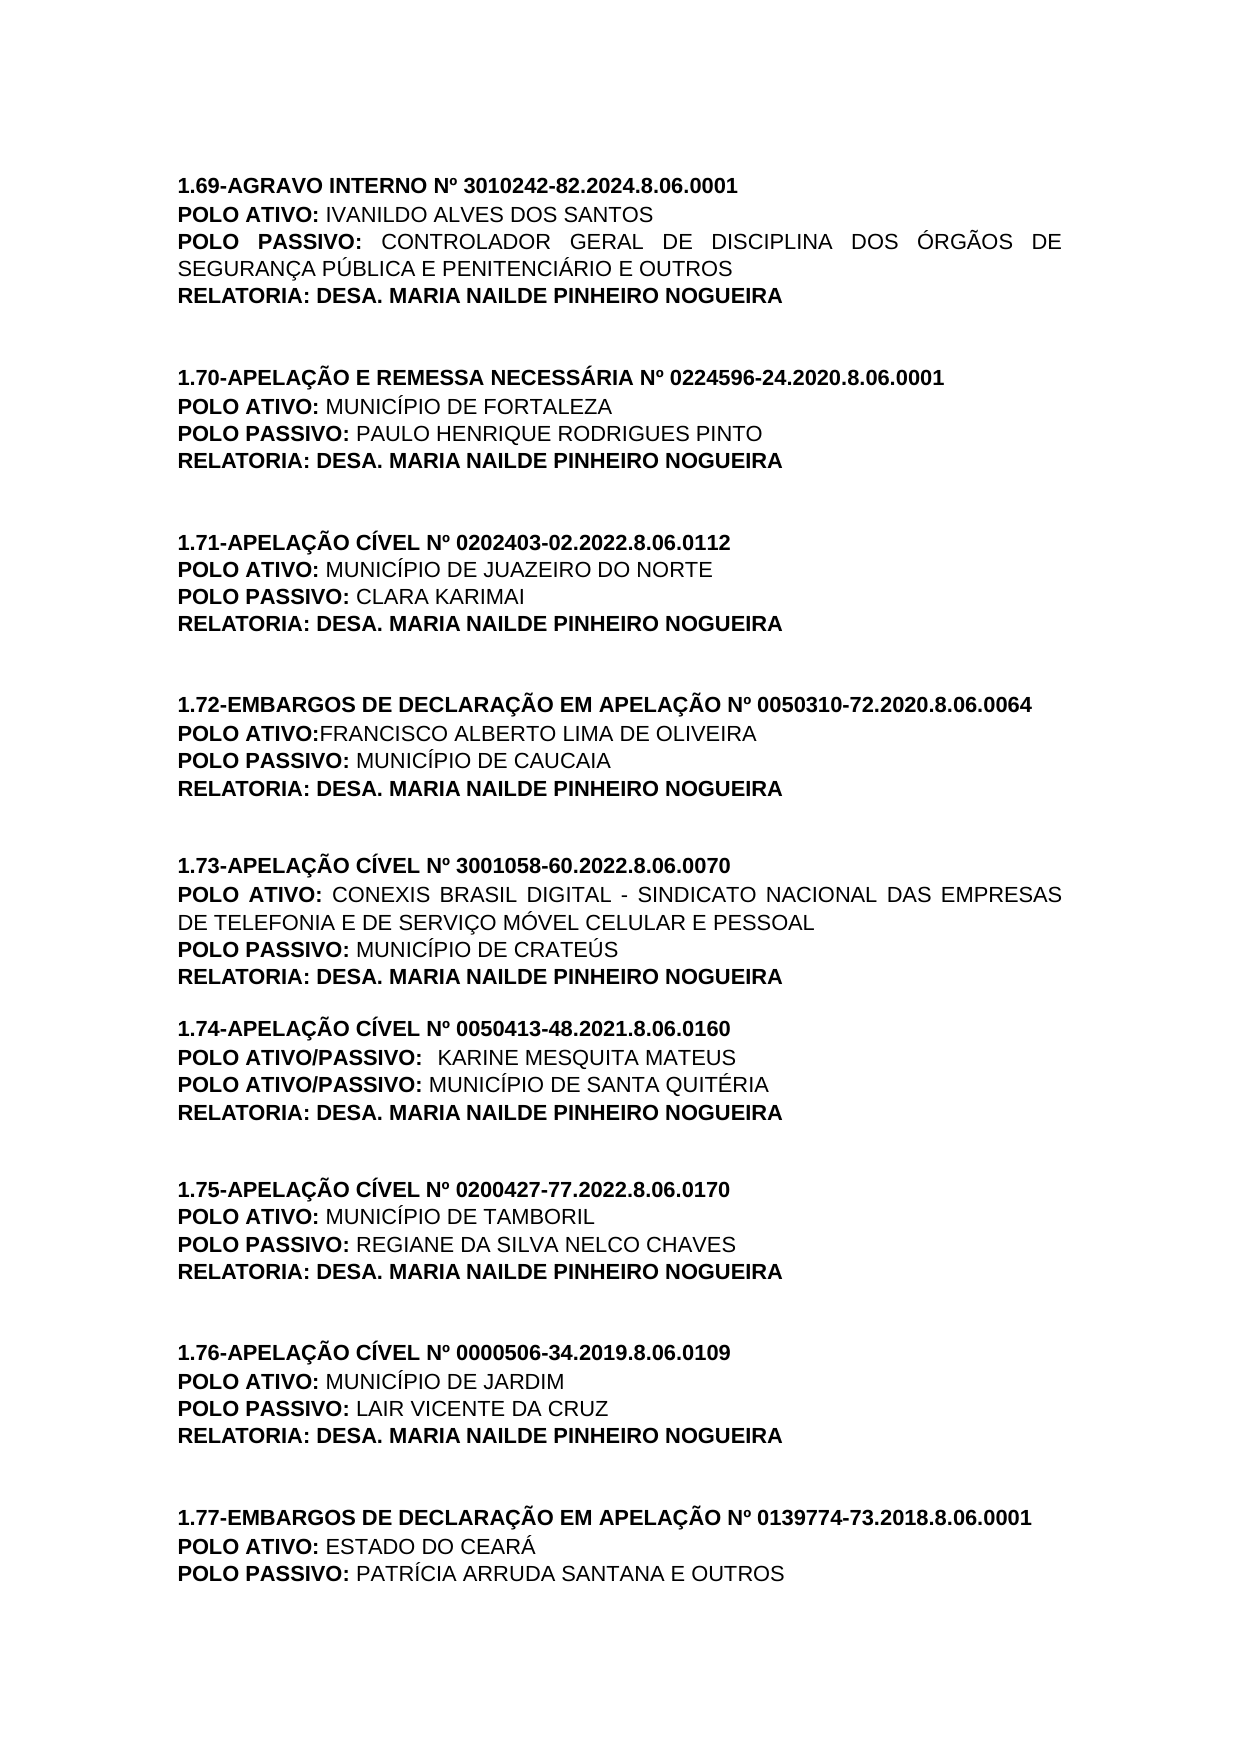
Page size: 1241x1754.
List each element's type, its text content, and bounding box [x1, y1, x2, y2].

text RELATORIA: DESA. MARIA NAILDE PINHEIRO NOGUEIRA [177, 776, 1063, 801]
text 1.69-AGRAVO INTERNO Nº 3010242-82.2024.8.06.0001 [177, 173, 1063, 198]
text RELATORIA: DESA. MARIA NAILDE PINHEIRO NOGUEIRA [177, 611, 1063, 636]
text POLO PASSIVO: CONTROLADOR GERAL DE DISCIPLINA DOS ÓRGÃOS DE SEGURANÇA PÚBLICA E PENITENCIÁRIO E OUTROS [177, 229, 1063, 281]
text POLO ATIVO: IVANILDO ALVES DOS SANTOS [177, 202, 1063, 227]
text POLO PASSIVO: PAULO HENRIQUE RODRIGUES PINTO [177, 421, 1063, 446]
text RELATORIA: DESA. MARIA NAILDE PINHEIRO NOGUEIRA [177, 1423, 1063, 1448]
text POLO ATIVO: MUNICÍPIO DE JUAZEIRO DO NORTE [177, 557, 1063, 582]
text 1.75-APELAÇÃO CÍVEL Nº 0200427-77.2022.8.06.0170 [177, 1177, 1063, 1202]
text POLO ATIVO: ESTADO DO CEARÁ [177, 1534, 1063, 1559]
text 1.73-APELAÇÃO CÍVEL Nº 3001058-60.2022.8.06.0070 [177, 853, 1063, 878]
text RELATORIA: DESA. MARIA NAILDE PINHEIRO NOGUEIRA [177, 1259, 1063, 1284]
text RELATORIA: DESA. MARIA NAILDE PINHEIRO NOGUEIRA [177, 448, 1063, 473]
text 1.71-APELAÇÃO CÍVEL Nº 0202403-02.2022.8.06.0112 [177, 529, 1063, 554]
text POLO PASSIVO: REGIANE DA SILVA NELCO CHAVES [177, 1231, 1063, 1257]
text 1.76-APELAÇÃO CÍVEL Nº 0000506-34.2019.8.06.0109 [177, 1340, 1063, 1365]
text POLO ATIVO: CONEXIS BRASIL DIGITAL - SINDICATO NACIONAL DAS EMPRESAS DE TELEFONIA E DE SERVIÇO MÓVEL CELULAR E PESSOAL [177, 882, 1063, 934]
text RELATORIA: DESA. MARIA NAILDE PINHEIRO NOGUEIRA [177, 964, 1063, 989]
text 1.74-APELAÇÃO CÍVEL Nº 0050413-48.2021.8.06.0160 [177, 1016, 1063, 1041]
text RELATORIA: DESA. MARIA NAILDE PINHEIRO NOGUEIRA [177, 283, 1063, 308]
text POLO PASSIVO: CLARA KARIMAI [177, 584, 1063, 609]
text 1.77-EMBARGOS DE DECLARAÇÃO EM APELAÇÃO Nº 0139774-73.2018.8.06.0001 [177, 1505, 1063, 1530]
text POLO ATIVO/PASSIVO: MUNICÍPIO DE SANTA QUITÉRIA [177, 1072, 1063, 1097]
text RELATORIA: DESA. MARIA NAILDE PINHEIRO NOGUEIRA [177, 1099, 1063, 1125]
text POLO ATIVO/PASSIVO: KARINE MESQUITA MATEUS [177, 1045, 1063, 1070]
text POLO ATIVO: MUNICÍPIO DE FORTALEZA [177, 394, 1063, 419]
text POLO ATIVO:FRANCISCO ALBERTO LIMA DE OLIVEIRA [177, 721, 1063, 746]
text POLO ATIVO: MUNICÍPIO DE JARDIM [177, 1369, 1063, 1394]
text 1.70-APELAÇÃO E REMESSA NECESSÁRIA Nº 0224596-24.2020.8.06.0001 [177, 365, 1063, 390]
text 1.72-EMBARGOS DE DECLARAÇÃO EM APELAÇÃO Nº 0050310-72.2020.8.06.0064 [177, 692, 1063, 717]
text POLO PASSIVO: LAIR VICENTE DA CRUZ [177, 1396, 1063, 1421]
text POLO PASSIVO: PATRÍCIA ARRUDA SANTANA E OUTROS [177, 1561, 1063, 1586]
text POLO PASSIVO: MUNICÍPIO DE CRATEÚS [177, 937, 1063, 962]
text POLO PASSIVO: MUNICÍPIO DE CAUCAIA [177, 748, 1063, 774]
text POLO ATIVO: MUNICÍPIO DE TAMBORIL [177, 1204, 1063, 1229]
